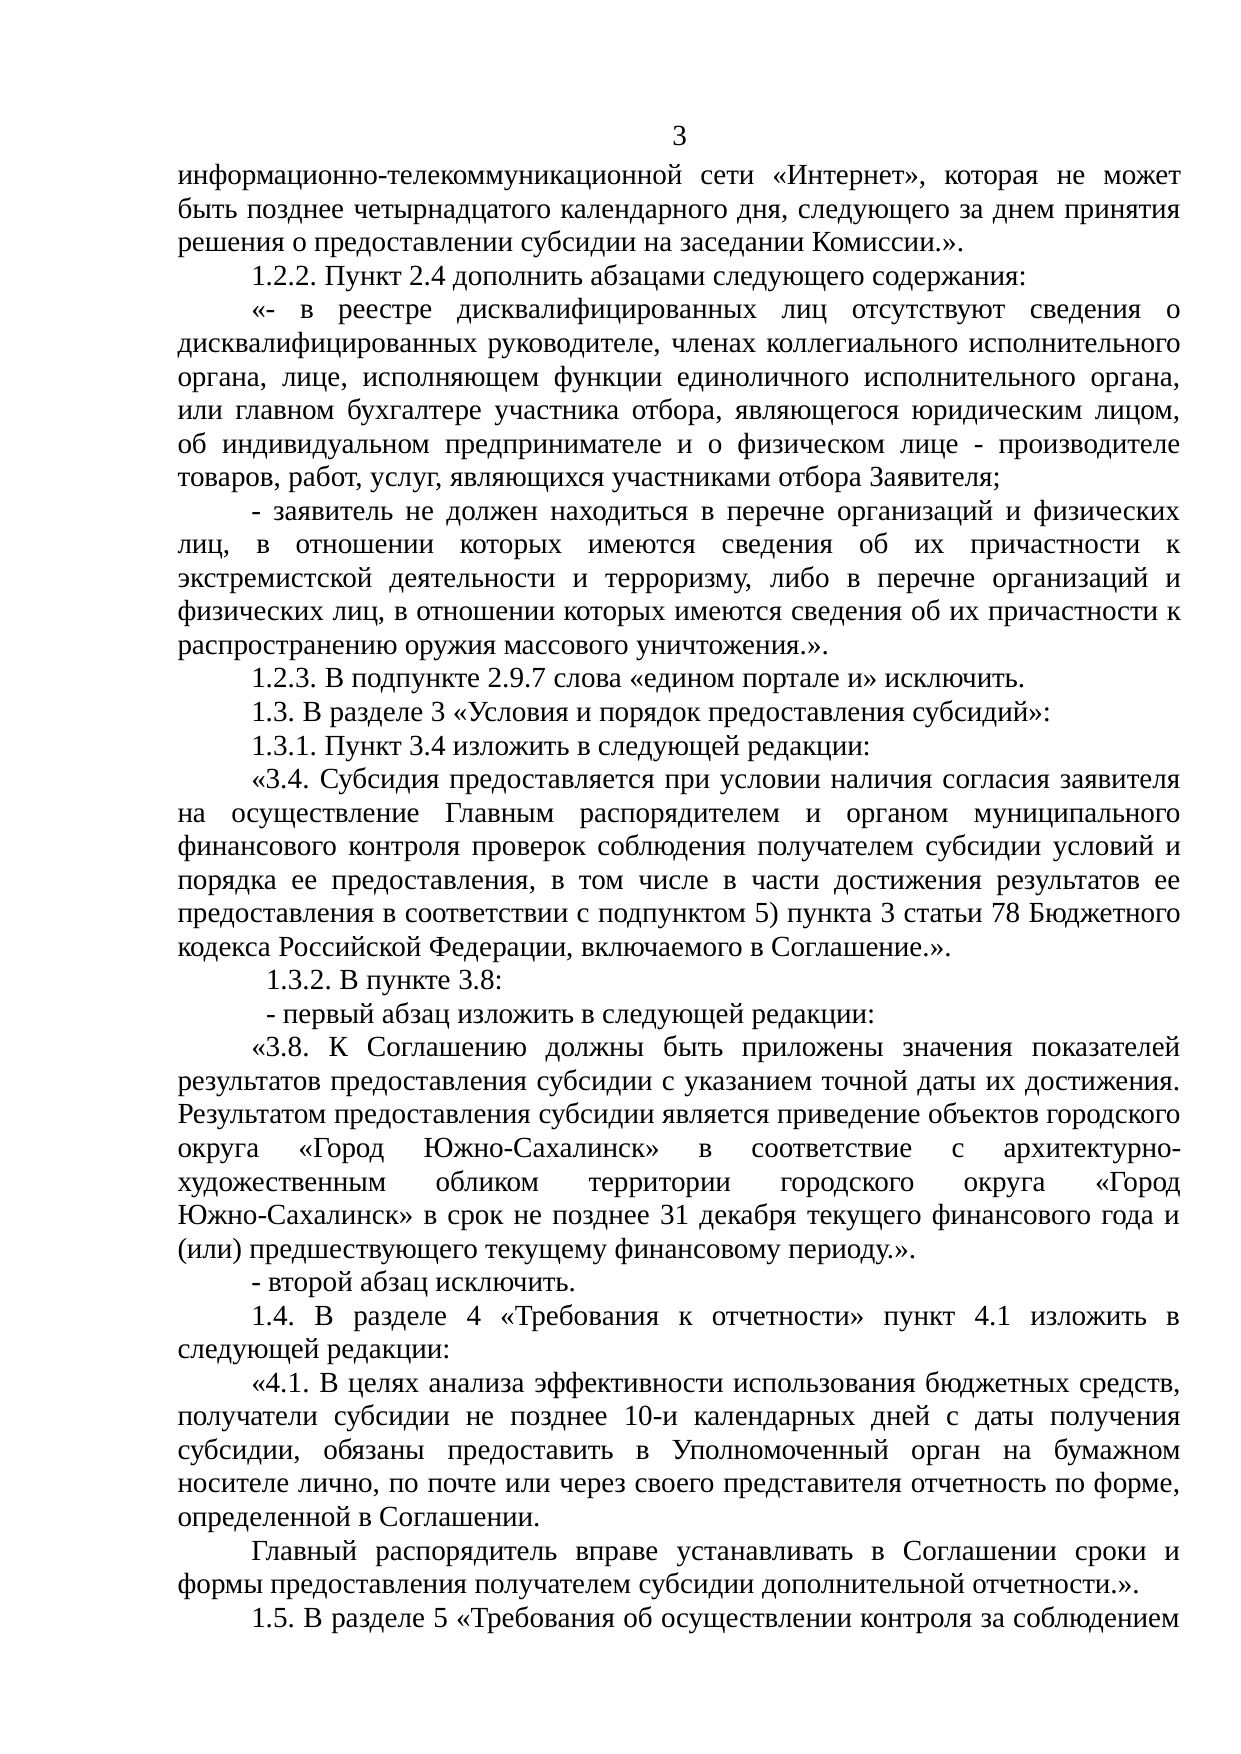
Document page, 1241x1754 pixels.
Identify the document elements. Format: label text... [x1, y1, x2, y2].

text - второй абзац исключить. [177, 1264, 1181, 1298]
text - заявитель не должен находиться в перечне организаций и физических лиц, в отношении которых имеются сведения об их причастности к экстремистской деятельности и терроризму, либо в перечне организаций и физических лиц, в отношении которых имеются сведения об их причастности к распространению оружия массового уничтожения.». [177, 493, 1181, 661]
text 1.5. В разделе 5 «Требования об осуществлении контроля за соблюдением [177, 1600, 1181, 1633]
text «4.1. В целях анализа эффективности использования бюджетных средств, получатели субсидии не позднее 10-и календарных дней с даты получения субсидии, обязаны предоставить в Уполномоченный орган на бумажном носителе лично, по почте или через своего представителя отчетность по форме, определенной в Соглашении. [177, 1365, 1181, 1533]
text Главный распорядитель вправе устанавливать в Соглашении сроки и формы предоставления получателем субсидии дополнительной отчетности.». [177, 1533, 1181, 1600]
text 1.3.2. В пункте 3.8: [177, 963, 1181, 996]
text - первый абзац изложить в следующей редакции: [177, 996, 1181, 1030]
text 1.4. В разделе 4 «Требования к отчетности» пункт 4.1 изложить в следующей редакции: [177, 1298, 1181, 1365]
text 1.2.3. В подпункте 2.9.7 слова «едином портале и» исключить. [177, 661, 1181, 694]
text информационно-телекоммуникационной сети «Интернет», которая не может быть позднее четырнадцатого календарного дня, следующего за днем принятия решения о предоставлении субсидии на заседании Комиссии.». [177, 158, 1181, 258]
text «3.4. Субсидия предоставляется при условии наличия согласия заявителя на осуществление Главным распорядителем и органом муниципального финансового контроля проверок соблюдения получателем субсидии условий и порядка ее предоставления, в том числе в части достижения результатов ее предоставления в соответствии с подпунктом 5) пункта 3 статьи 78 Бюджетного кодекса Российской Федерации, включаемого в Соглашение.». [177, 761, 1181, 963]
text 1.2.2. Пункт 2.4 дополнить абзацами следующего содержания: [177, 258, 1181, 292]
text «- в реестре дисквалифицированных лиц отсутствуют сведения о дисквалифицированных руководителе, членах коллегиального исполнительного органа, лице, исполняющем функции единоличного исполнительного органа, или главном бухгалтере участника отбора, являющегося юридическим лицом, об индивидуальном предпринимателе и о физическом лице - производителе товаров, работ, услуг, являющихся участниками отбора Заявителя; [177, 292, 1181, 493]
text 1.3.1. Пункт 3.4 изложить в следующей редакции: [177, 728, 1181, 761]
text 1.3. В разделе 3 «Условия и порядок предоставления субсидий»: [177, 694, 1181, 728]
text «3.8. К Соглашению должны быть приложены значения показателей результатов предоставления субсидии с указанием точной даты их достижения. Результатом предоставления субсидии является приведение объектов городского округа «Город Южно-Сахалинск» в соответствие с архитектурно-художественным обликом территории городского округа «Город Южно-Сахалинск» в срок не позднее 31 декабря текущего финансового года и (или) предшествующего текущему финансовому периоду.». [177, 1030, 1181, 1264]
